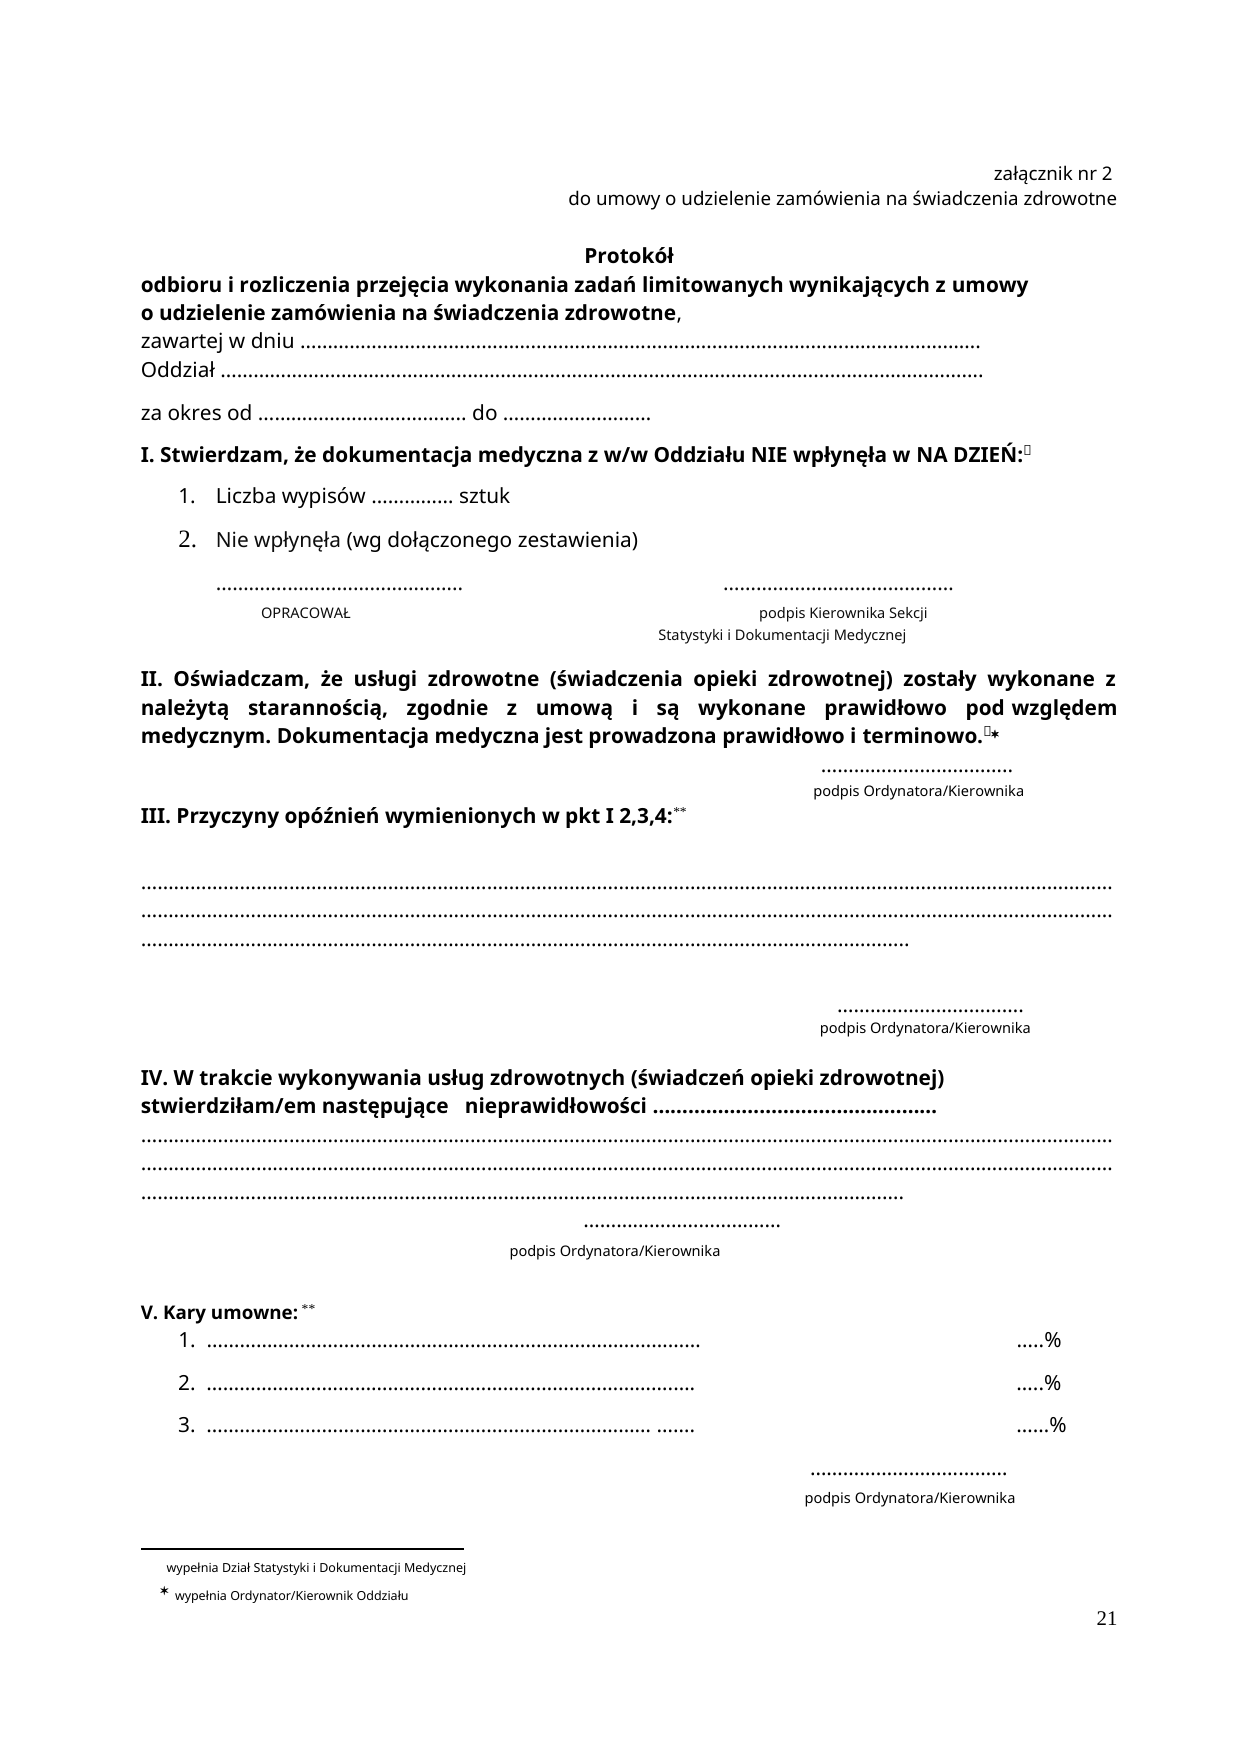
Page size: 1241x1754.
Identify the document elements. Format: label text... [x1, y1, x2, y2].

text  wypełnia Ordynator/Kierownik Oddziału [141, 1577, 1117, 1606]
text ……………………………… [804, 1453, 1117, 1481]
text wypełnia Dział Statystyki i Dokumentacji Medycznej [141, 1549, 1117, 1577]
text podpis Ordynatora/Kierownika [731, 1018, 1117, 1038]
text podpis Ordynatora/Kierownika [731, 778, 1117, 801]
text podpis Ordynatora/Kierownika [141, 1481, 1117, 1510]
text załącznik nr 2 do umowy o udzielenie zamówienia na świadczenia zdrowotne [141, 160, 1117, 211]
text III. Przyczyny opóźnień wymienionych w pkt I 2,3,4:** [141, 801, 1117, 829]
text Oddział …………………………………………………………………………………………………………………………. [141, 355, 1117, 383]
text 1. ……………………………………………………………………………… …..% [178, 1325, 1117, 1354]
text IV. W trakcie wykonywania usług zdrowotnych (świadczeń opieki zdrowotnej) stwierdziłam/em następujące nieprawidłowości ………………………………………… ……………………………………………………………………………………………………………………………………………………………………………………………………………………………………………………………………………………………………………………………………………………………………………………………………………………………………………………. ……………………………… podpis Ordynatora/Kierownika [141, 1063, 1117, 1262]
list Nie wpłynęła (wg dołączonego zestawienia) [178, 524, 1117, 553]
text ……………………………. [731, 990, 1117, 1018]
text II. Oświadczam, że usługi zdrowotne (świadczenia opieki zdrowotnej) zostały wykonane z należytą starannością, zgodnie z umową i są wykonane prawidłowo pod względem medycznym. Dokumentacja medyczna jest prowadzona prawidłowo i terminowo. [141, 664, 1117, 750]
list Liczba wypisów …………… sztuk [178, 481, 1117, 509]
text odbioru i rozliczenia przejęcia wykonania zadań limitowanych wynikających z umowy o udzielenie zamówienia na świadczenia zdrowotne, zawartej w dniu ……………………………………………………………………………………………………………. [141, 270, 1117, 355]
text V. Kary umowne: ** [141, 1300, 1117, 1325]
text 2. ………………………………………………………………………….…. …..% [178, 1368, 1117, 1396]
text OPRACOWAŁ podpis Kierownika Sekcji Statystyki i Dokumentacji Medycznej [216, 596, 1117, 645]
text ………….………………………….. …………………………………… [216, 568, 1117, 596]
text …………………………….. [731, 750, 1117, 778]
text Protokół [141, 241, 1117, 270]
text 3. ……………………………………………………………………… ……. ……% [178, 1410, 1117, 1439]
text I. Stwierdzam, że dokumentacja medyczna z w/w Oddziału NIE wpłynęła w NA DZIEŃ: [141, 440, 1117, 469]
text …………………………………………………………………………………………………………………………………………………………………………………………………………………………………………………………………………………………………………………………………………………………………………………………………………………………………………………….. [141, 867, 1117, 952]
text za okres od ……………………………….. do ……………………… [141, 398, 1117, 426]
